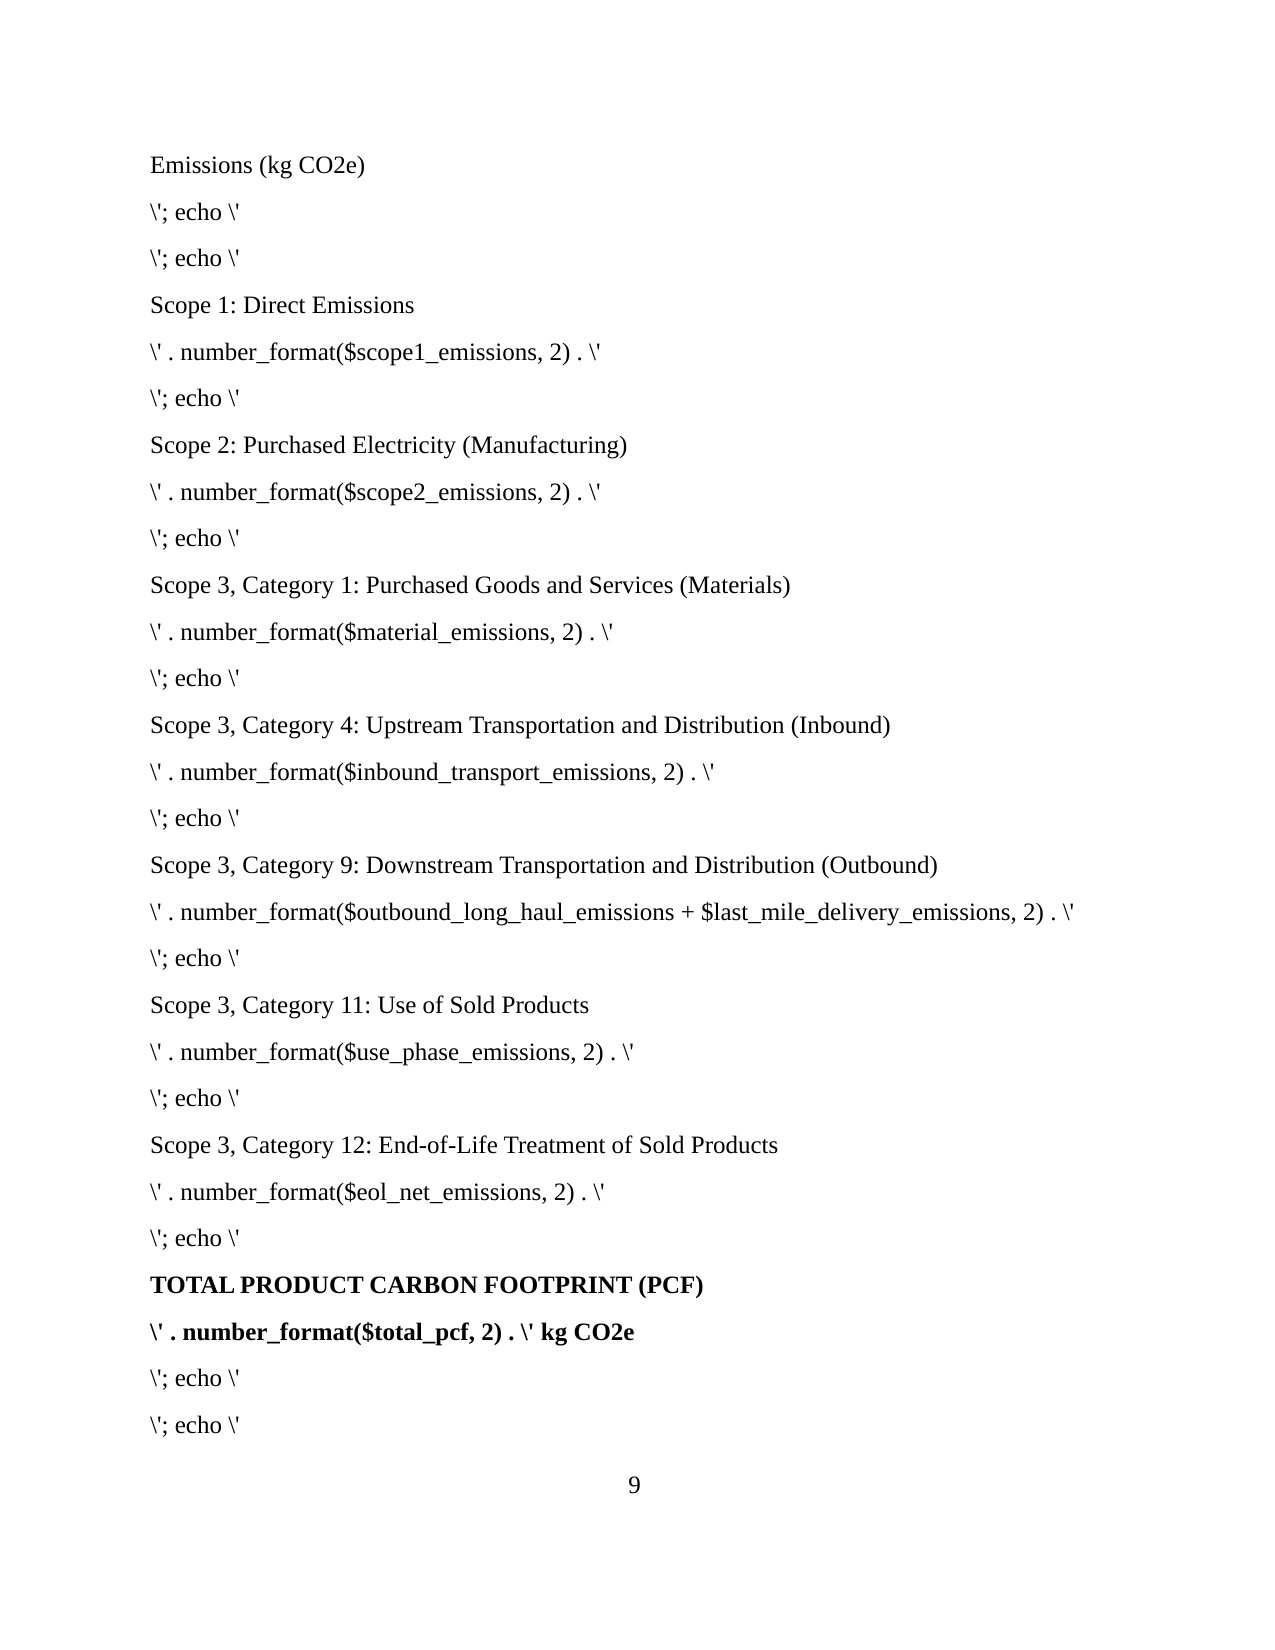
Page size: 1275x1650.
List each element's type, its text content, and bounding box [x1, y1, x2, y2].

text \' . number_format($total_pcf, 2) . \' kg CO2e [150, 1317, 1125, 1345]
text \'; echo \' [150, 1083, 1125, 1112]
text \' . number_format($eol_net_emissions, 2) . \' [150, 1177, 1125, 1205]
text \' . number_format($scope1_emissions, 2) . \' [150, 337, 1125, 365]
text \'; echo \' [150, 943, 1125, 972]
text \'; echo \' [150, 663, 1125, 692]
text \'; echo \' [150, 383, 1125, 412]
text \'; echo \' [150, 1410, 1125, 1439]
text TOTAL PRODUCT CARBON FOOTPRINT (PCF) [150, 1270, 1125, 1299]
text \'; echo \' [150, 523, 1125, 552]
text Scope 1: Direct Emissions [150, 290, 1125, 319]
text \'; echo \' [150, 1363, 1125, 1392]
text Scope 3, Category 12: End-of-Life Treatment of Sold Products [150, 1130, 1125, 1159]
text Scope 3, Category 4: Upstream Transportation and Distribution (Inbound) [150, 710, 1125, 739]
text \' . number_format($scope2_emissions, 2) . \' [150, 477, 1125, 505]
text \'; echo \' [150, 1223, 1125, 1252]
text Emissions (kg CO2e) [150, 150, 1125, 179]
text Scope 3, Category 9: Downstream Transportation and Distribution (Outbound) [150, 850, 1125, 879]
text Scope 2: Purchased Electricity (Manufacturing) [150, 430, 1125, 459]
text \'; echo \' [150, 803, 1125, 832]
text Scope 3, Category 11: Use of Sold Products [150, 990, 1125, 1019]
text \' . number_format($inbound_transport_emissions, 2) . \' [150, 757, 1125, 785]
text \' . number_format($material_emissions, 2) . \' [150, 617, 1125, 645]
text \'; echo \' [150, 243, 1125, 272]
text Scope 3, Category 1: Purchased Goods and Services (Materials) [150, 570, 1125, 599]
text \' . number_format($outbound_long_haul_emissions + $last_mile_delivery_emissions, 2) . \' [150, 897, 1125, 925]
text \'; echo \' [150, 197, 1125, 225]
text \' . number_format($use_phase_emissions, 2) . \' [150, 1037, 1125, 1065]
